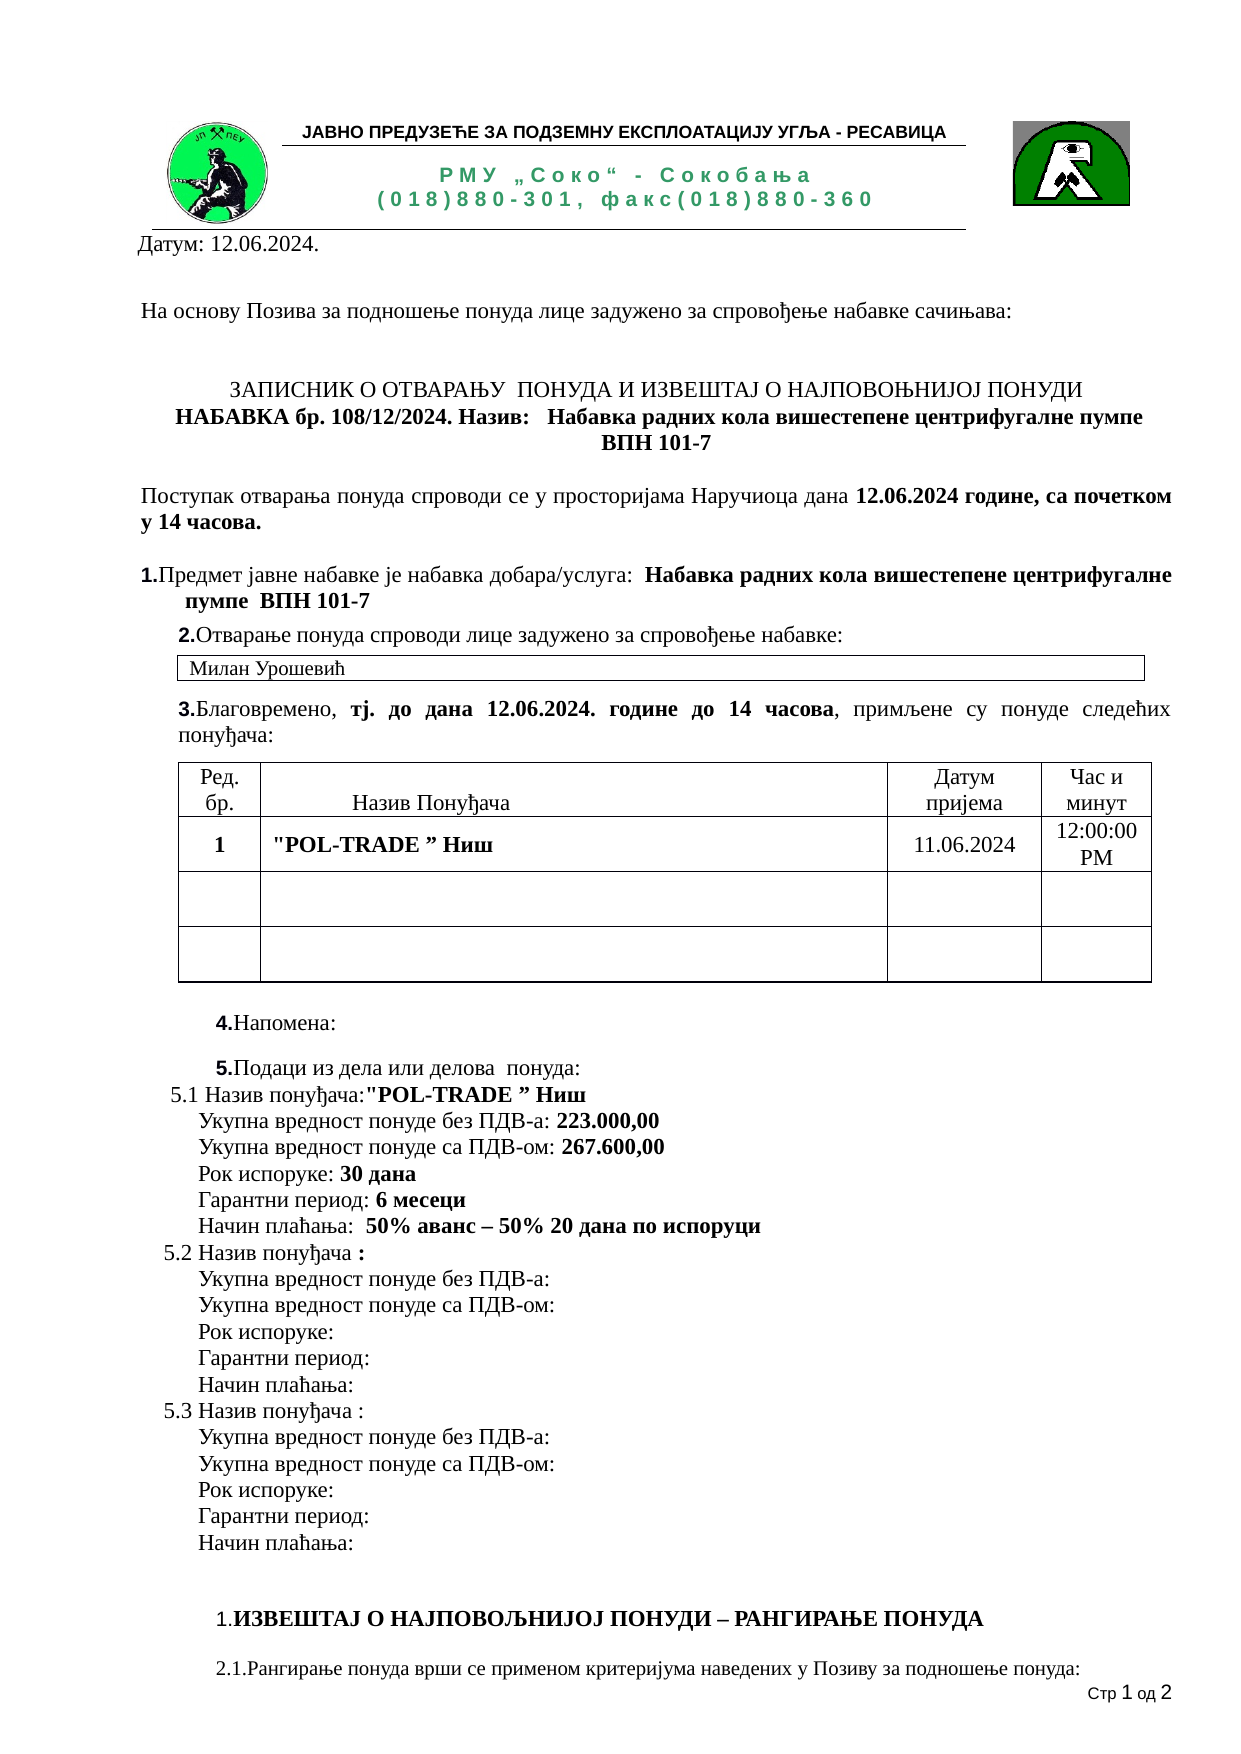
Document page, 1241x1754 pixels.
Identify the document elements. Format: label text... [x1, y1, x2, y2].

table_cell [888, 872, 1041, 926]
table_cell [888, 927, 1041, 981]
text Рок испоруке: 30 дана [141, 1160, 1172, 1186]
table_cell [261, 872, 887, 926]
text 5.2 Назив понуђача : [141, 1239, 1172, 1265]
text Гарантни период: [141, 1344, 1172, 1371]
text 5.3 Назив понуђача : [141, 1397, 1172, 1423]
text 5.1 Назив понуђача:"POL-TRADE ” Ниш [170, 1081, 1172, 1107]
table_cell 11.06.2024 [888, 817, 1041, 871]
text Укупна вредност понуде са ПДВ-ом: 267.600,00 [141, 1133, 1172, 1160]
text Укупна вредност понуде без ПДВ-а: [141, 1423, 1172, 1450]
list Отварање понуда спроводи лице задужено за спровођење набавке: [178, 621, 1172, 647]
text Гарантни период: [141, 1502, 1172, 1529]
table_header Датум пријема [888, 763, 1041, 816]
text Начин плаћања: [141, 1529, 1172, 1555]
table_header Назив Понуђача [261, 763, 887, 816]
table_cell 12:00:00 PM [1042, 817, 1151, 871]
list 2.1.Рангирање понуда врши се применом критеријума наведених у Позиву за подношење понуда: [216, 1656, 1172, 1680]
list Предмет јавне набавке је набавка добара/услуга: Набавка радних кола вишестепене центрифугалне пумпе ВПН 101-7 [141, 561, 1172, 613]
table_cell [1042, 927, 1151, 981]
text Поступак отварања понуда спроводи се у просторијама Наручиоца дана 12.06.2024 године, са почетком у 14 часова. [141, 482, 1172, 534]
picture [1012, 121, 1130, 206]
table_cell [261, 927, 887, 981]
table_cell [1042, 872, 1151, 926]
table_cell 1 [179, 817, 260, 871]
text Датум: 12.06.2024. [103, 230, 1174, 257]
list ИЗВЕШТАЈ О НАЈПОВОЉНИЈОЈ ПОНУДИ – РАНГИРАЊЕ ПОНУДА [216, 1605, 1172, 1632]
text Укупна вредност понуде без ПДВ-а: 223.000,00 [141, 1107, 1172, 1133]
table_header ЈАВНО ПРЕДУЗЕЋЕ ЗА ПОДЗЕМНУ ЕКСПЛОАТАЦИЈУ УГЉА - РЕСАВИЦА [282, 122, 966, 144]
table_cell [179, 927, 260, 981]
table_cell "POL-TRADE ” Ниш [261, 817, 887, 871]
table_cell РМУ „Соко“ - Сокобања (018)880-301, факс(018)880-360 [282, 146, 966, 229]
text НАБАВКА бр. 108/12/2024. Назив: Набавка радних кола вишестепене центрифугалне пумпе ВПН 101-7 [141, 403, 1172, 455]
table_header Милан Урошевић [178, 656, 1144, 679]
table_cell [179, 872, 260, 926]
list Подаци из дела или делова понуда: [216, 1054, 1172, 1081]
table_header Час и минут [1042, 763, 1151, 816]
text Укупна вредност понуде са ПДВ-ом: [141, 1450, 1172, 1476]
text Укупна вредност понуде са ПДВ-ом: [141, 1292, 1172, 1318]
text Укупна вредност понуде без ПДВ-а: [141, 1265, 1172, 1292]
text ЗАПИСНИК О ОТВАРАЊУ ПОНУДА И ИЗВЕШТАЈ О НАЈПОВОЊНИЈОЈ ПОНУДИ [141, 376, 1172, 403]
list Благовремено, тј. до дана 12.06.2024. године до 14 часова, примљене су понуде следећих понуђача: [178, 695, 1172, 748]
table_header [966, 122, 1177, 229]
text Начин плаћања: [141, 1371, 1172, 1397]
text Рок испоруке: [141, 1318, 1172, 1344]
text На основу Позива за подношење понуда лице задужено за спровођење набавке сачињава: [141, 297, 1172, 324]
table_header [152, 122, 282, 229]
table_header Ред. бр. [179, 763, 260, 816]
text Гарантни период: 6 месеци [141, 1186, 1172, 1212]
text Рок испоруке: [141, 1476, 1172, 1502]
picture [166, 121, 268, 224]
text Начин плаћања: 50% аванс – 50% 20 дана по испоруци [141, 1212, 1172, 1239]
list Напомена: [216, 1009, 1172, 1035]
